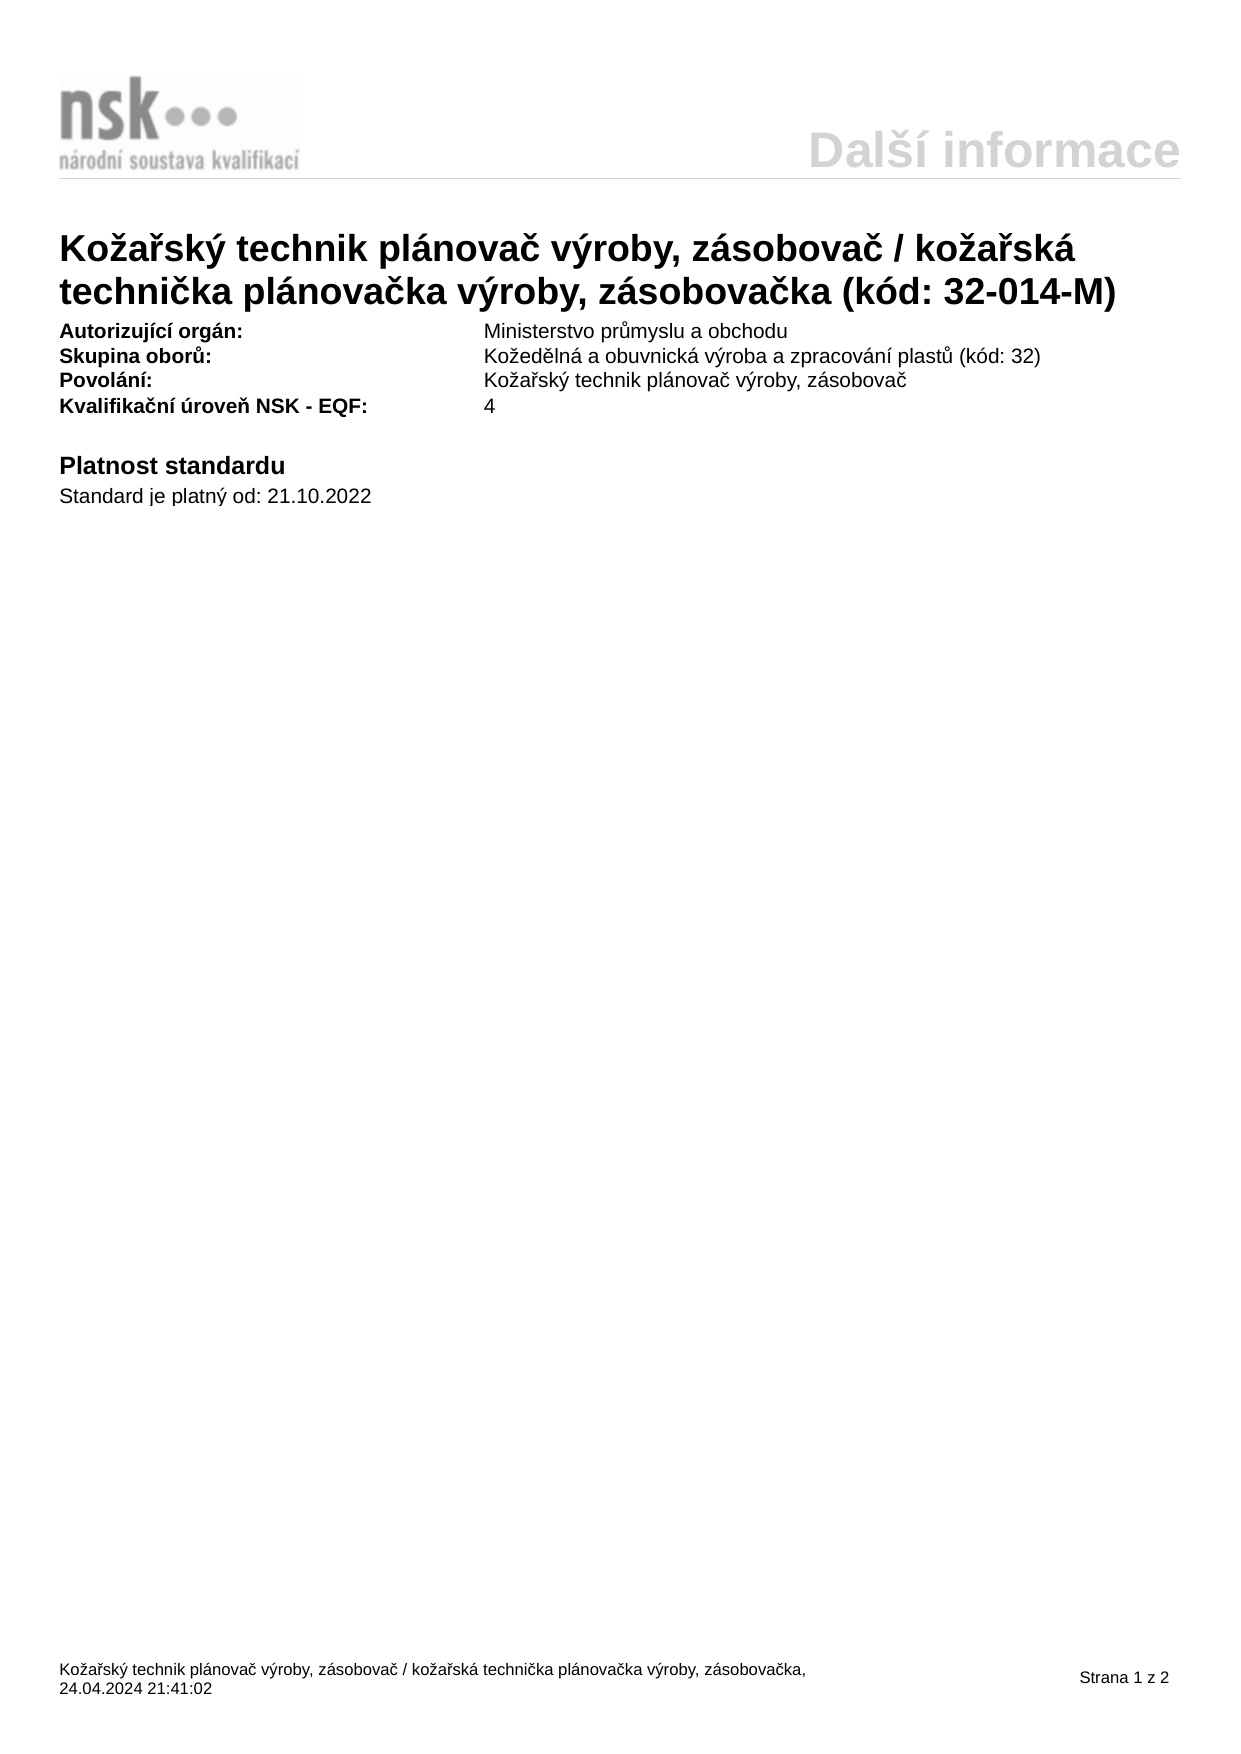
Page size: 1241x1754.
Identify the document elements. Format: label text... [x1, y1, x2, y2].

table_cell [59, 1106, 483, 1383]
table_cell [1169, 418, 1181, 447]
picture [58, 59, 621, 172]
table_cell [484, 196, 620, 224]
table_cell [59, 506, 483, 806]
table_cell [626, 418, 862, 447]
table_cell Kožařský technik plánovač výroby, zásobovač / kožařská technička plánovačka výroby, zásobovačka, 24.04.2024 21:41:02 [59, 1660, 862, 1696]
table_cell [1169, 1660, 1181, 1696]
table_cell [1169, 313, 1181, 319]
table_cell [620, 1384, 626, 1659]
table_cell [1169, 1106, 1181, 1383]
table_cell [484, 506, 620, 806]
table_cell [626, 806, 862, 1106]
table_cell [1169, 506, 1181, 806]
table_cell Strana 1 z 2 [862, 1660, 1169, 1696]
table_header Další informace [626, 59, 1181, 178]
table_cell [626, 1106, 862, 1383]
table_cell [1169, 1384, 1181, 1659]
table_cell [862, 1106, 1169, 1383]
table_cell [484, 1384, 620, 1659]
table_cell [59, 172, 483, 178]
table_cell [484, 313, 620, 319]
table_cell [862, 506, 1169, 806]
table_cell Kožařský technik plánovač výroby, zásobovač [484, 368, 1181, 393]
table_cell [484, 418, 620, 447]
table_cell [862, 1384, 1169, 1659]
table_cell [1169, 196, 1181, 224]
table_cell Skupina oborů: [59, 344, 483, 368]
table_cell [626, 313, 862, 319]
table_cell [862, 196, 1169, 224]
table_cell Ministerstvo průmyslu a obchodu [484, 319, 1181, 344]
table_cell Kožařský technik plánovač výroby, zásobovač / kožařská technička plánovačka výroby, zásobovačka (kód: 32-014-M) [59, 224, 1181, 313]
table_cell [484, 172, 620, 178]
table_cell [59, 196, 483, 224]
table_cell Platnost standardu [59, 448, 1181, 483]
table_cell [626, 506, 862, 806]
table_cell 4 [484, 394, 1181, 417]
table_cell [620, 418, 626, 447]
table_cell [862, 313, 1169, 319]
table_cell Povolání: [59, 368, 483, 392]
table_cell [626, 196, 862, 224]
table_cell [484, 1106, 620, 1383]
table_cell [620, 196, 626, 224]
table_header [621, 59, 626, 172]
table_cell [59, 418, 483, 447]
table_cell Kvalifikační úroveň NSK - EQF: [59, 394, 483, 417]
table_cell [620, 506, 626, 806]
table_cell [620, 1106, 626, 1383]
table_cell [862, 418, 1169, 447]
table_cell [59, 313, 483, 319]
table_cell [59, 179, 1181, 196]
table_cell [620, 806, 626, 1106]
table_cell Autorizující orgán: [59, 319, 483, 343]
table_cell [626, 1384, 862, 1659]
table_cell [59, 806, 483, 1106]
table_cell Standard je platný od: 21.10.2022 [59, 484, 1181, 506]
table_cell [59, 1384, 483, 1659]
table_cell [1169, 806, 1181, 1106]
table_cell [862, 806, 1169, 1106]
table_cell Kožedělná a obuvnická výroba a zpracování plastů (kód: 32) [484, 344, 1181, 368]
table_cell [484, 806, 620, 1106]
